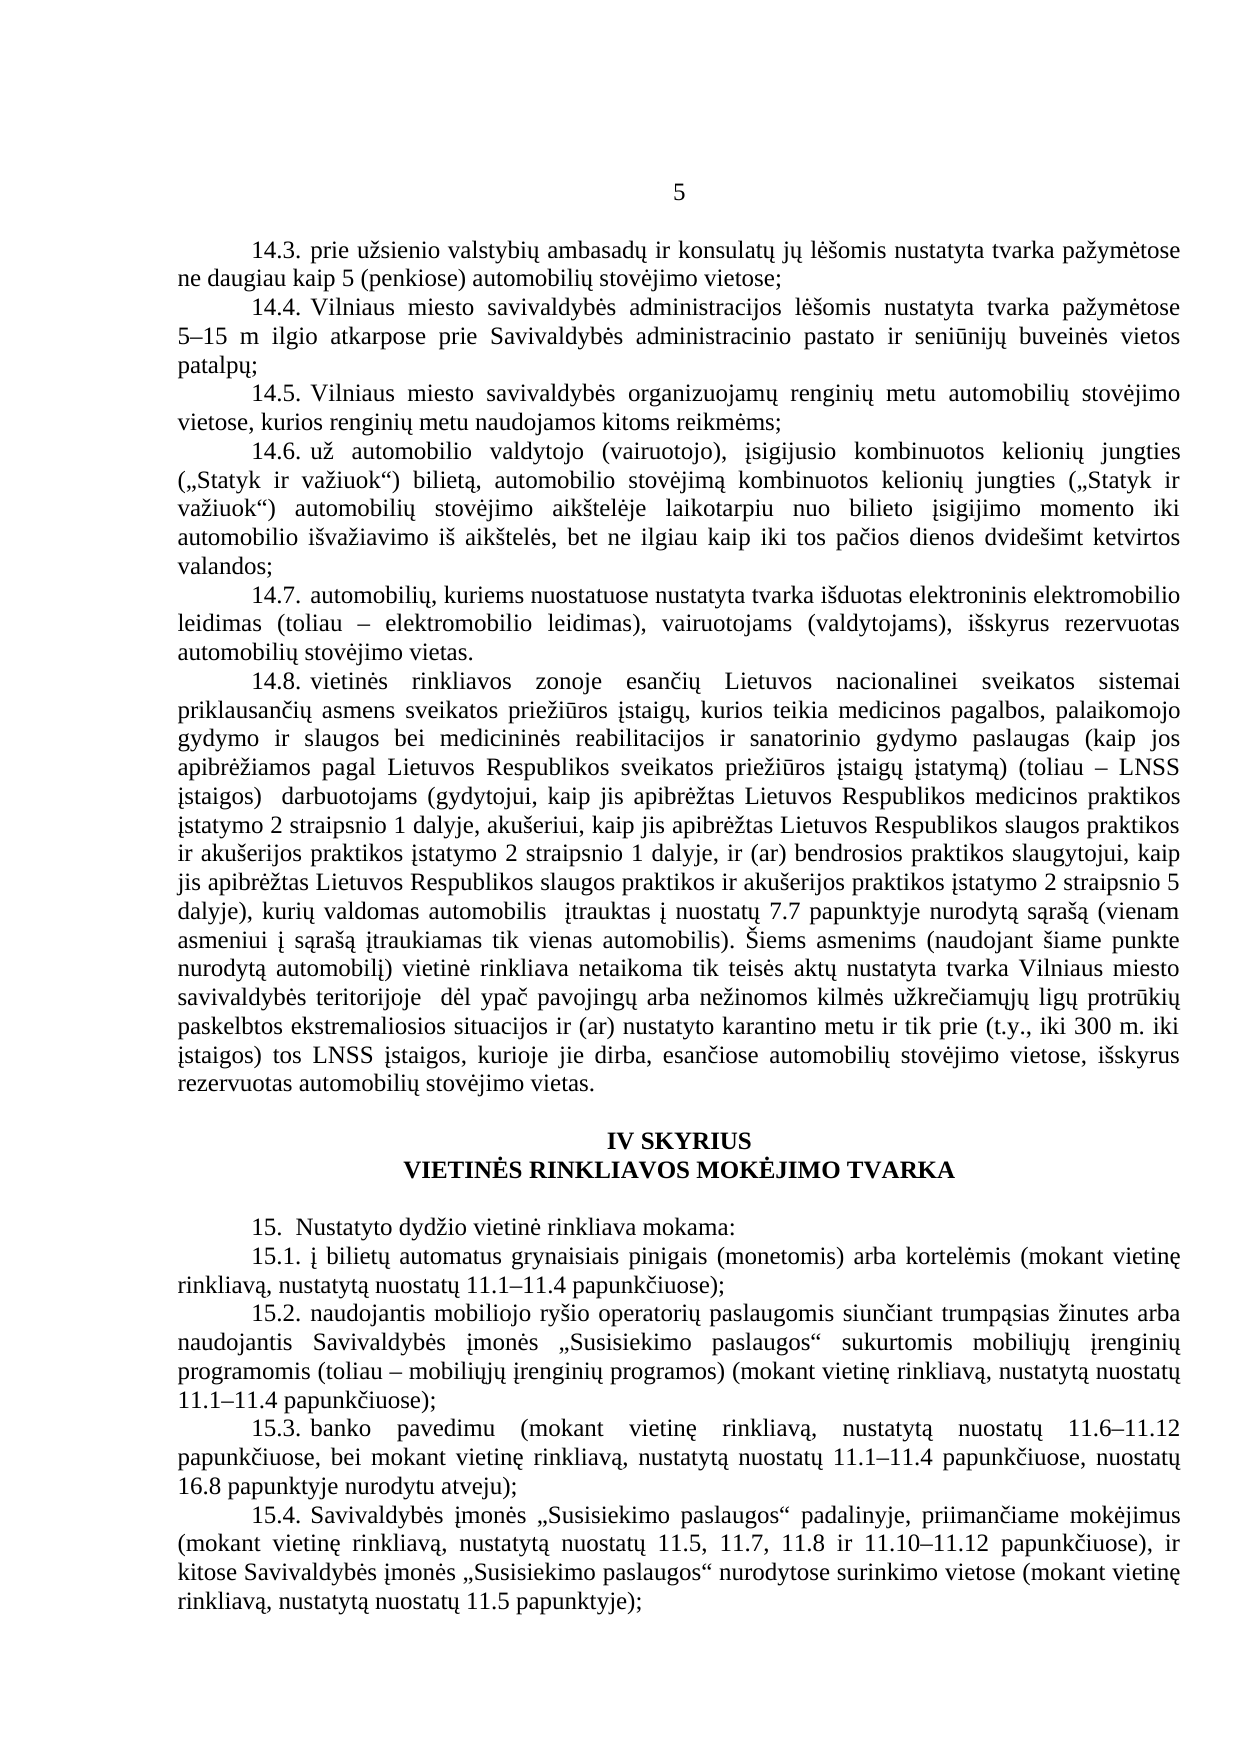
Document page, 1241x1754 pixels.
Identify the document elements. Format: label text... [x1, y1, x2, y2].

text 14.5. Vilniaus miesto savivaldybės organizuojamų renginių metu automobilių stovėjimo vietose, kurios renginių metu naudojamos kitoms reikmėms; [177, 378, 1181, 436]
text 14.3. prie užsienio valstybių ambasadų ir konsulatų jų lėšomis nustatyta tvarka pažymėtose ne daugiau kaip 5 (penkiose) automobilių stovėjimo vietose; [177, 235, 1181, 292]
text 14.8. vietinės rinkliavos zonoje esančių Lietuvos nacionalinei sveikatos sistemai priklausančių asmens sveikatos priežiūros įstaigų, kurios teikia medicinos pagalbos, palaikomojo gydymo ir slaugos bei medicininės reabilitacijos ir sanatorinio gydymo paslaugas (kaip jos apibrėžiamos pagal Lietuvos Respublikos sveikatos priežiūros įstaigų įstatymą) (toliau – LNSS įstaigos) darbuotojams (gydytojui, kaip jis apibrėžtas Lietuvos Respublikos medicinos praktikos įstatymo 2 straipsnio 1 dalyje, akušeriui, kaip jis apibrėžtas Lietuvos Respublikos slaugos praktikos ir akušerijos praktikos įstatymo 2 straipsnio 1 dalyje, ir (ar) bendrosios praktikos slaugytojui, kaip jis apibrėžtas Lietuvos Respublikos slaugos praktikos ir akušerijos praktikos įstatymo 2 straipsnio 5 dalyje), kurių valdomas automobilis įtrauktas į nuostatų 7.7 papunktyje nurodytą sąrašą (vienam asmeniui į sąrašą įtraukiamas tik vienas automobilis). Šiems asmenims (naudojant šiame punkte nurodytą automobilį) vietinė rinkliava netaikoma tik teisės aktų nustatyta tvarka Vilniaus miesto savivaldybės teritorijoje dėl ypač pavojingų arba nežinomos kilmės užkrečiamųjų ligų protrūkių paskelbtos ekstremaliosios situacijos ir (ar) nustatyto karantino metu ir tik prie (t.y., iki 300 m. iki įstaigos) tos LNSS įstaigos, kurioje jie dirba, esančiose automobilių stovėjimo vietose, išskyrus rezervuotas automobilių stovėjimo vietas. [177, 666, 1181, 1097]
text 15.2. naudojantis mobiliojo ryšio operatorių paslaugomis siunčiant trumpąsias žinutes arba naudojantis Savivaldybės įmonės „Susisiekimo paslaugos“ sukurtomis mobiliųjų įrenginių programomis (toliau – mobiliųjų įrenginių programos) (mokant vietinę rinkliavą, nustatytą nuostatų 11.1–11.4 papunkčiuose); [177, 1298, 1181, 1413]
text 15.4. Savivaldybės įmonės „Susisiekimo paslaugos“ padalinyje, priimančiame mokėjimus (mokant vietinę rinkliavą, nustatytą nuostatų 11.5, 11.7, 11.8 ir 11.10–11.12 papunkčiuose), ir kitose Savivaldybės įmonės „Susisiekimo paslaugos“ nurodytose surinkimo vietose (mokant vietinę rinkliavą, nustatytą nuostatų 11.5 papunktyje); [177, 1500, 1181, 1615]
text 15. Nustatyto dydžio vietinė rinkliava mokama: [177, 1212, 1181, 1241]
text 14.7. automobilių, kuriems nuostatuose nustatyta tvarka išduotas elektroninis elektromobilio leidimas (toliau – elektromobilio leidimas), vairuotojams (valdytojams), išskyrus rezervuotas automobilių stovėjimo vietas. [177, 580, 1181, 666]
text IV SKYRIUS [177, 1126, 1181, 1155]
text 15.1. į bilietų automatus grynaisiais pinigais (monetomis) arba kortelėmis (mokant vietinę rinkliavą, nustatytą nuostatų 11.1–11.4 papunkčiuose); [177, 1241, 1181, 1298]
text 14.6. už automobilio valdytojo (vairuotojo), įsigijusio kombinuotos kelionių jungties („Statyk ir važiuok“) bilietą, automobilio stovėjimą kombinuotos kelionių jungties („Statyk ir važiuok“) automobilių stovėjimo aikštelėje laikotarpiu nuo bilieto įsigijimo momento iki automobilio išvažiavimo iš aikštelės, bet ne ilgiau kaip iki tos pačios dienos dvidešimt ketvirtos valandos; [177, 436, 1181, 580]
text 14.4. Vilniaus miesto savivaldybės administracijos lėšomis nustatyta tvarka pažymėtose 5–15 m ilgio atkarpose prie Savivaldybės administracinio pastato ir seniūnijų buveinės vietos patalpų; [177, 292, 1181, 378]
text VIETINĖS Rinkliavos mokėjimo tvarka [177, 1155, 1181, 1183]
text 15.3. banko pavedimu (mokant vietinę rinkliavą, nustatytą nuostatų 11.6–11.12 papunkčiuose, bei mokant vietinę rinkliavą, nustatytą nuostatų 11.1–11.4 papunkčiuose, nuostatų 16.8 papunktyje nurodytu atveju); [177, 1413, 1181, 1500]
